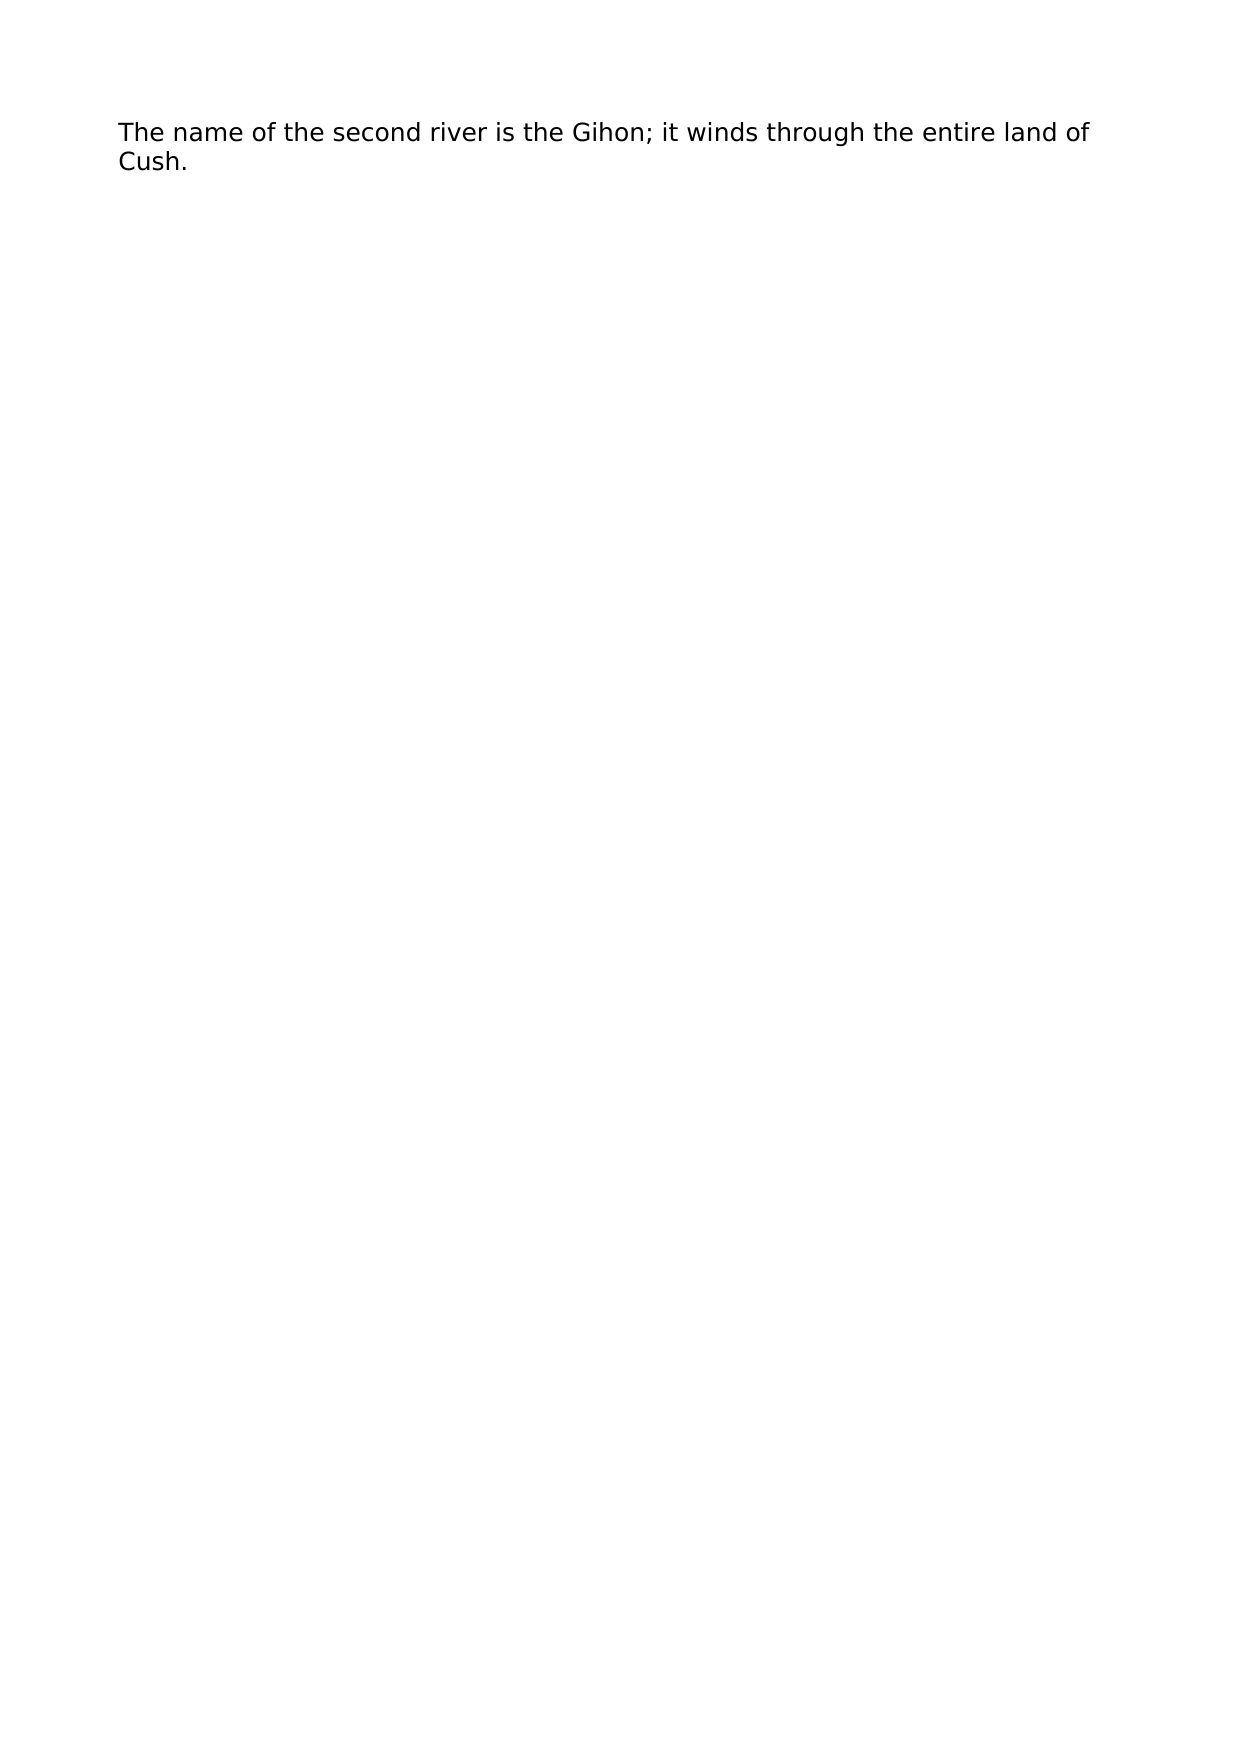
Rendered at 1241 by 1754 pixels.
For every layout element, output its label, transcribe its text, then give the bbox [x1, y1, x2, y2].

text The name of the second river is the Gihon; it winds through the entire land of Cush. [118, 118, 1122, 176]
